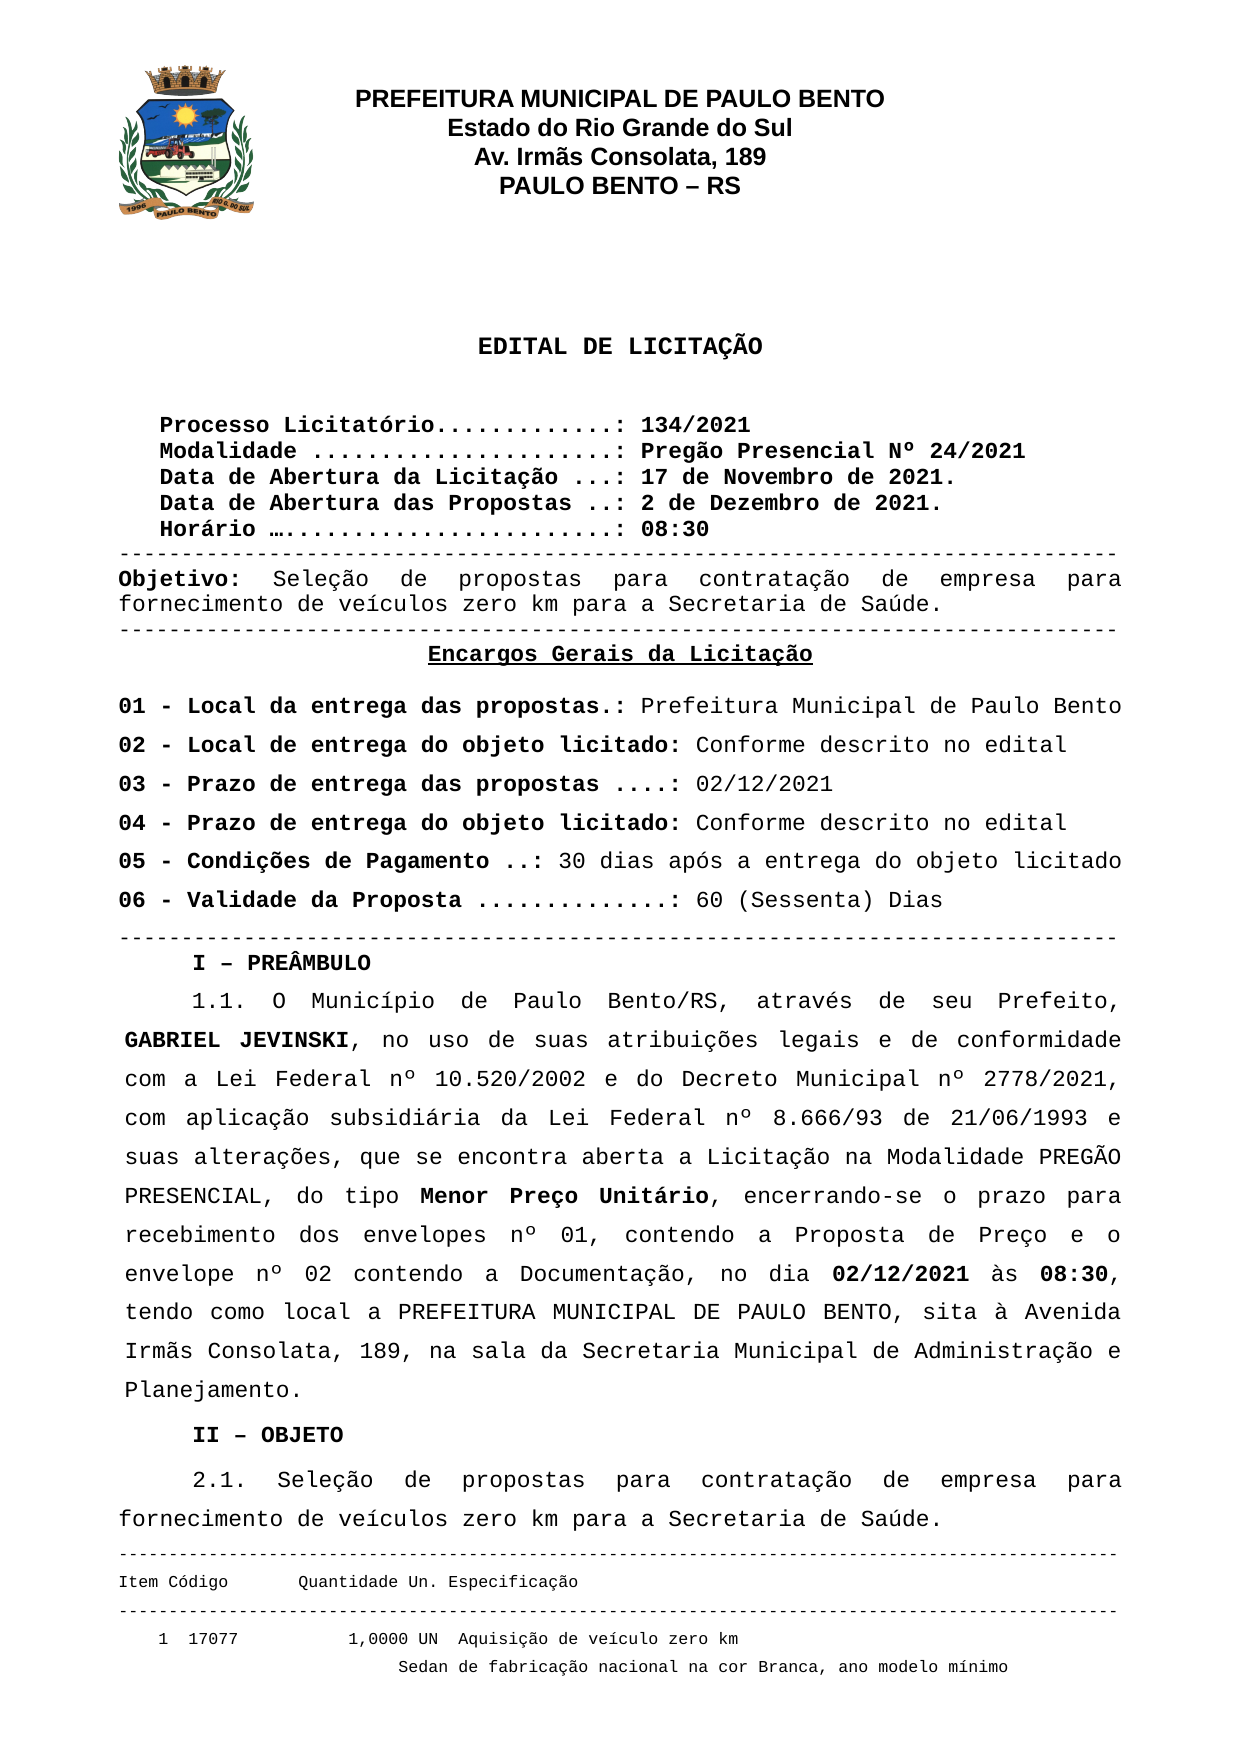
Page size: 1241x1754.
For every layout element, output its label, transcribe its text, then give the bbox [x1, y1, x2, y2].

text Horário …........................: 08:30 [118, 517, 1122, 543]
text -------------------------------------------------------------------------------- [118, 543, 1122, 567]
text 01 - Local da entrega das propostas.: Prefeitura Municipal de Paulo Bento [118, 694, 1122, 720]
text -------------------------------------------------------------------------------- [118, 619, 1122, 642]
text Data de Abertura das Propostas ..: 2 de Dezembro de 2021. [118, 491, 1122, 517]
text 1.1. O Município de Paulo Bento/RS, através de seu Prefeito, GABRIEL JEVINSKI, no uso de suas atribuições legais e de conformidade com a Lei Federal nº 10.520/2002 e do Decreto Municipal nº 2778/2021, com aplicação subsidiária da Lei Federal nº 8.666/93 de 21/06/1993 e suas alterações, que se encontra aberta a Licitação na Modalidade PREGÃO PRESENCIAL, do tipo Menor Preço Unitário, encerrando-se o prazo para recebimento dos envelopes nº 01, contendo a Proposta de Preço e o envelope nº 02 contendo a Documentação, no dia 02/12/2021 às 08:30, tendo como local a PREFEITURA MUNICIPAL DE PAULO BENTO, sita à Avenida Irmãs Consolata, 189, na sala da Secretaria Municipal de Administração e Planejamento. [124, 990, 1122, 1404]
text 2.1. Seleção de propostas para contratação de empresa para fornecimento de veículos zero km para a Secretaria de Saúde. [118, 1468, 1122, 1533]
text 03 - Prazo de entrega das propostas ....: 02/12/2021 [118, 772, 1122, 798]
text Modalidade ......................: Pregão Presencial Nº 24/2021 [118, 439, 1122, 465]
text ---------------------------------------------------------------------------------------------------- Item Código Quantidade Un. Especificação ---------------------------------------------------------------------------------------------------- 1 17077 1,0000 UN Aquisição de veículo zero km Sedan de fabricação nacional na cor Branca, ano modelo mínimo [118, 1546, 1122, 1677]
text Encargos Gerais da Licitação [118, 642, 1122, 668]
text Data de Abertura da Licitação ...: 17 de Novembro de 2021. [118, 465, 1122, 491]
text I – PREÂMBULO [118, 951, 1122, 977]
text 04 - Prazo de entrega do objeto licitado: Conforme descrito no edital [118, 811, 1122, 837]
text 06 - Validade da Proposta ..............: 60 (Sessenta) Dias [118, 888, 1122, 914]
text 02 - Local de entrega do objeto licitado: Conforme descrito no edital [118, 733, 1122, 759]
text Processo Licitatório.............: 134/2021 [118, 413, 1122, 439]
text 05 - Condições de Pagamento ..: 30 dias após a entrega do objeto licitado [118, 850, 1122, 876]
text II – OBJETO [118, 1423, 1122, 1449]
text -------------------------------------------------------------------------------- [118, 927, 1122, 951]
text Objetivo: Seleção de propostas para contratação de empresa para fornecimento de veículos zero km para a Secretaria de Saúde. [118, 567, 1122, 619]
text EDITAL DE LICITAÇÃO [118, 333, 1122, 362]
picture [118, 65, 254, 220]
